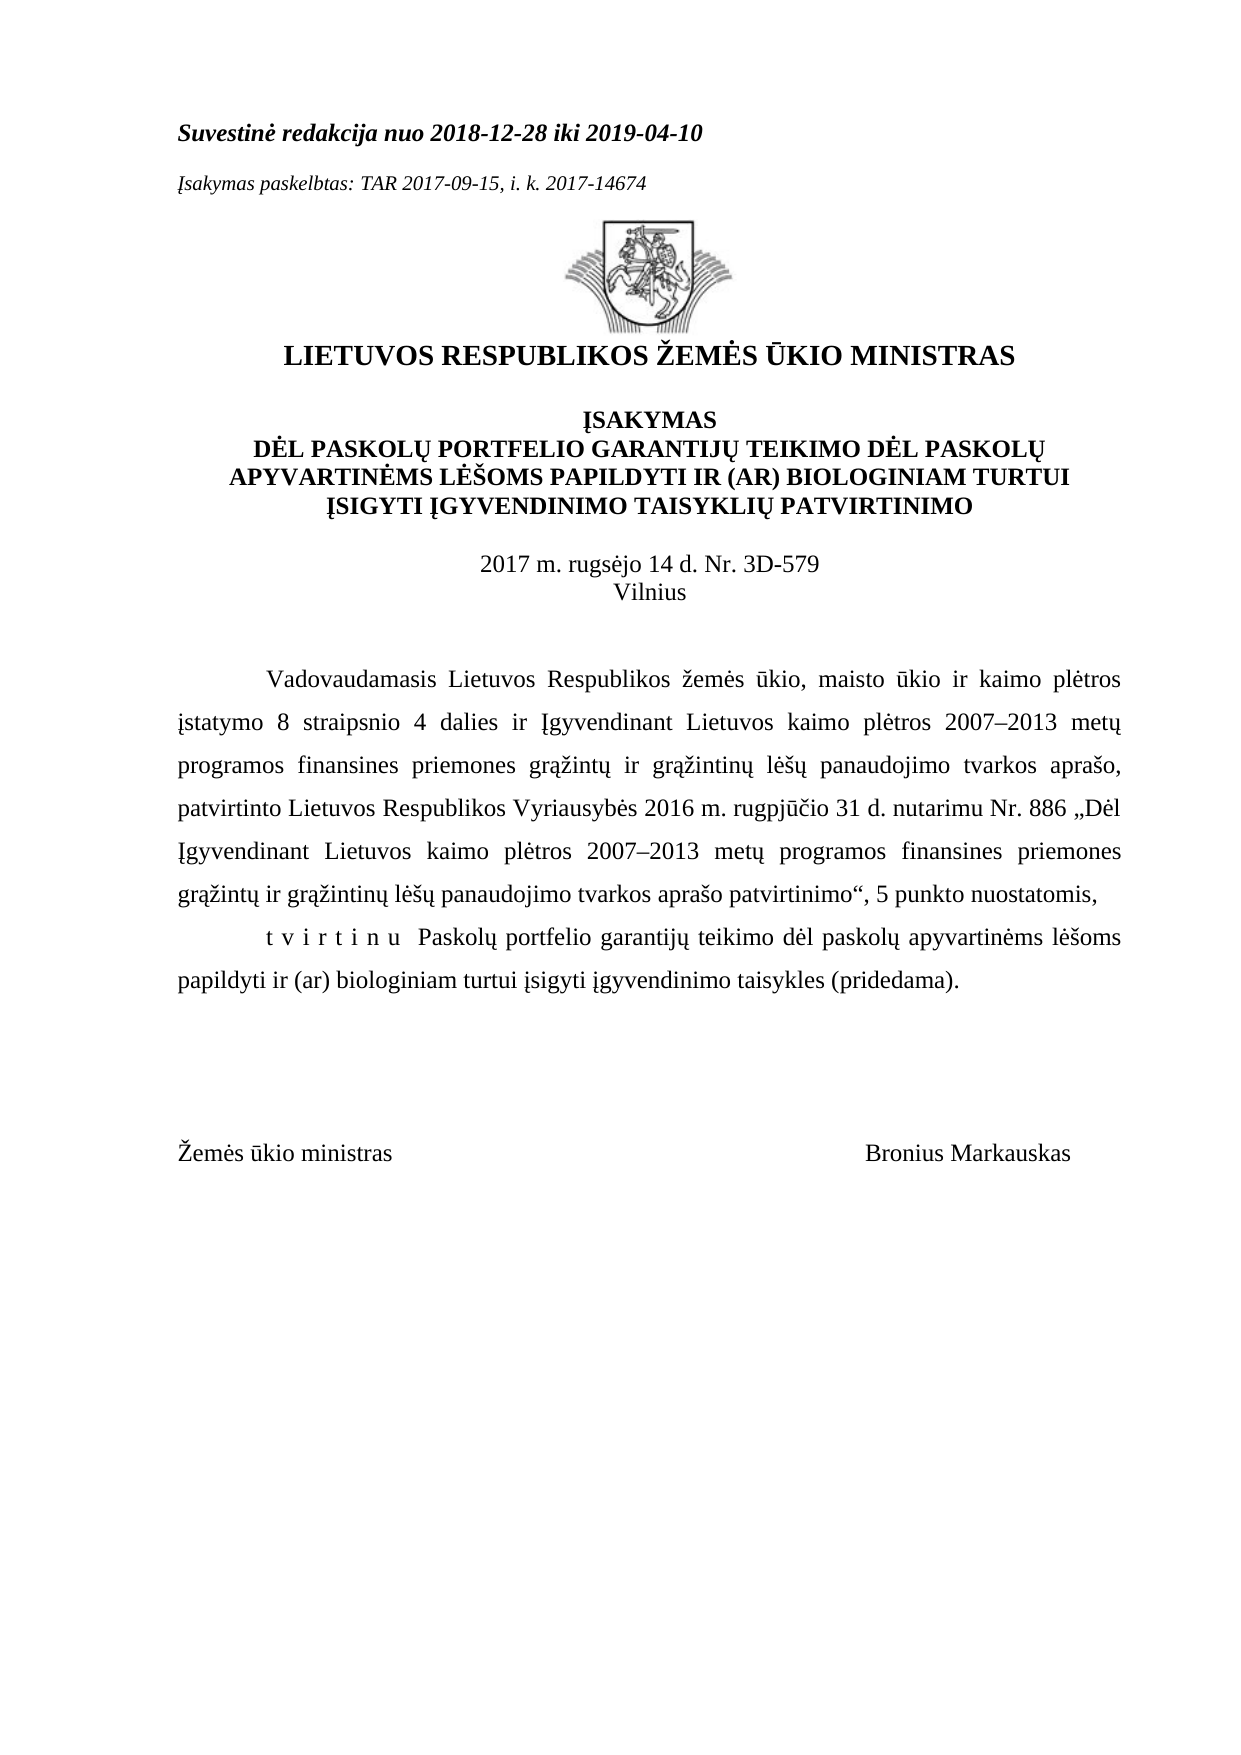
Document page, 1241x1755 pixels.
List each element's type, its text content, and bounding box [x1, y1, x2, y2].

text t v i r t i n u Paskolų portfelio garantijų teikimo dėl paskolų apyvartinėms lėšoms papildyti ir (ar) biologiniam turtui įsigyti įgyvendinimo taisykles (pridedama). [177, 922, 1122, 994]
text Įsakymas paskelbtas: TAR 2017-09-15, i. k. 2017-14674 [177, 171, 1122, 195]
text Žemės ūkio ministras Bronius Markauskas [177, 1138, 1122, 1167]
text ĮSAKYMAS [177, 405, 1122, 434]
text LIETUVOS RESPUBLIKOS ŽEMĖS ŪKIO MINISTRAS [177, 338, 1122, 371]
text Vadovaudamasis Lietuvos Respublikos žemės ūkio, maisto ūkio ir kaimo plėtros įstatymo 8 straipsnio 4 dalies ir Įgyvendinant Lietuvos kaimo plėtros 2007–2013 metų programos finansines priemones grąžintų ir grąžintinų lėšų panaudojimo tvarkos aprašo, patvirtinto Lietuvos Respublikos Vyriausybės 2016 m. rugpjūčio 31 d. nutarimu Nr. 886 „Dėl Įgyvendinant Lietuvos kaimo plėtros 2007–2013 metų programos finansines priemones grąžintų ir grąžintinų lėšų panaudojimo tvarkos aprašo patvirtinimo“, 5 punkto nuostatomis, [177, 664, 1122, 908]
text Suvestinė redakcija nuo 2018-12-28 iki 2019-04-10 [177, 118, 1122, 147]
text DĖL PASKOLŲ PORTFELIO GARANTIJŲ teikimo dėl Paskolų APYVARTINĖMS LĖŠOMS PAPILDYTI IR (ar) biologiniam turtui įsigyti Įgyvendinimo taisyklių PATVIRTINIMO [177, 434, 1122, 520]
text 2017 m. rugsėjo 14 d. Nr. 3D-579 [177, 549, 1122, 577]
text Vilnius [177, 577, 1122, 606]
